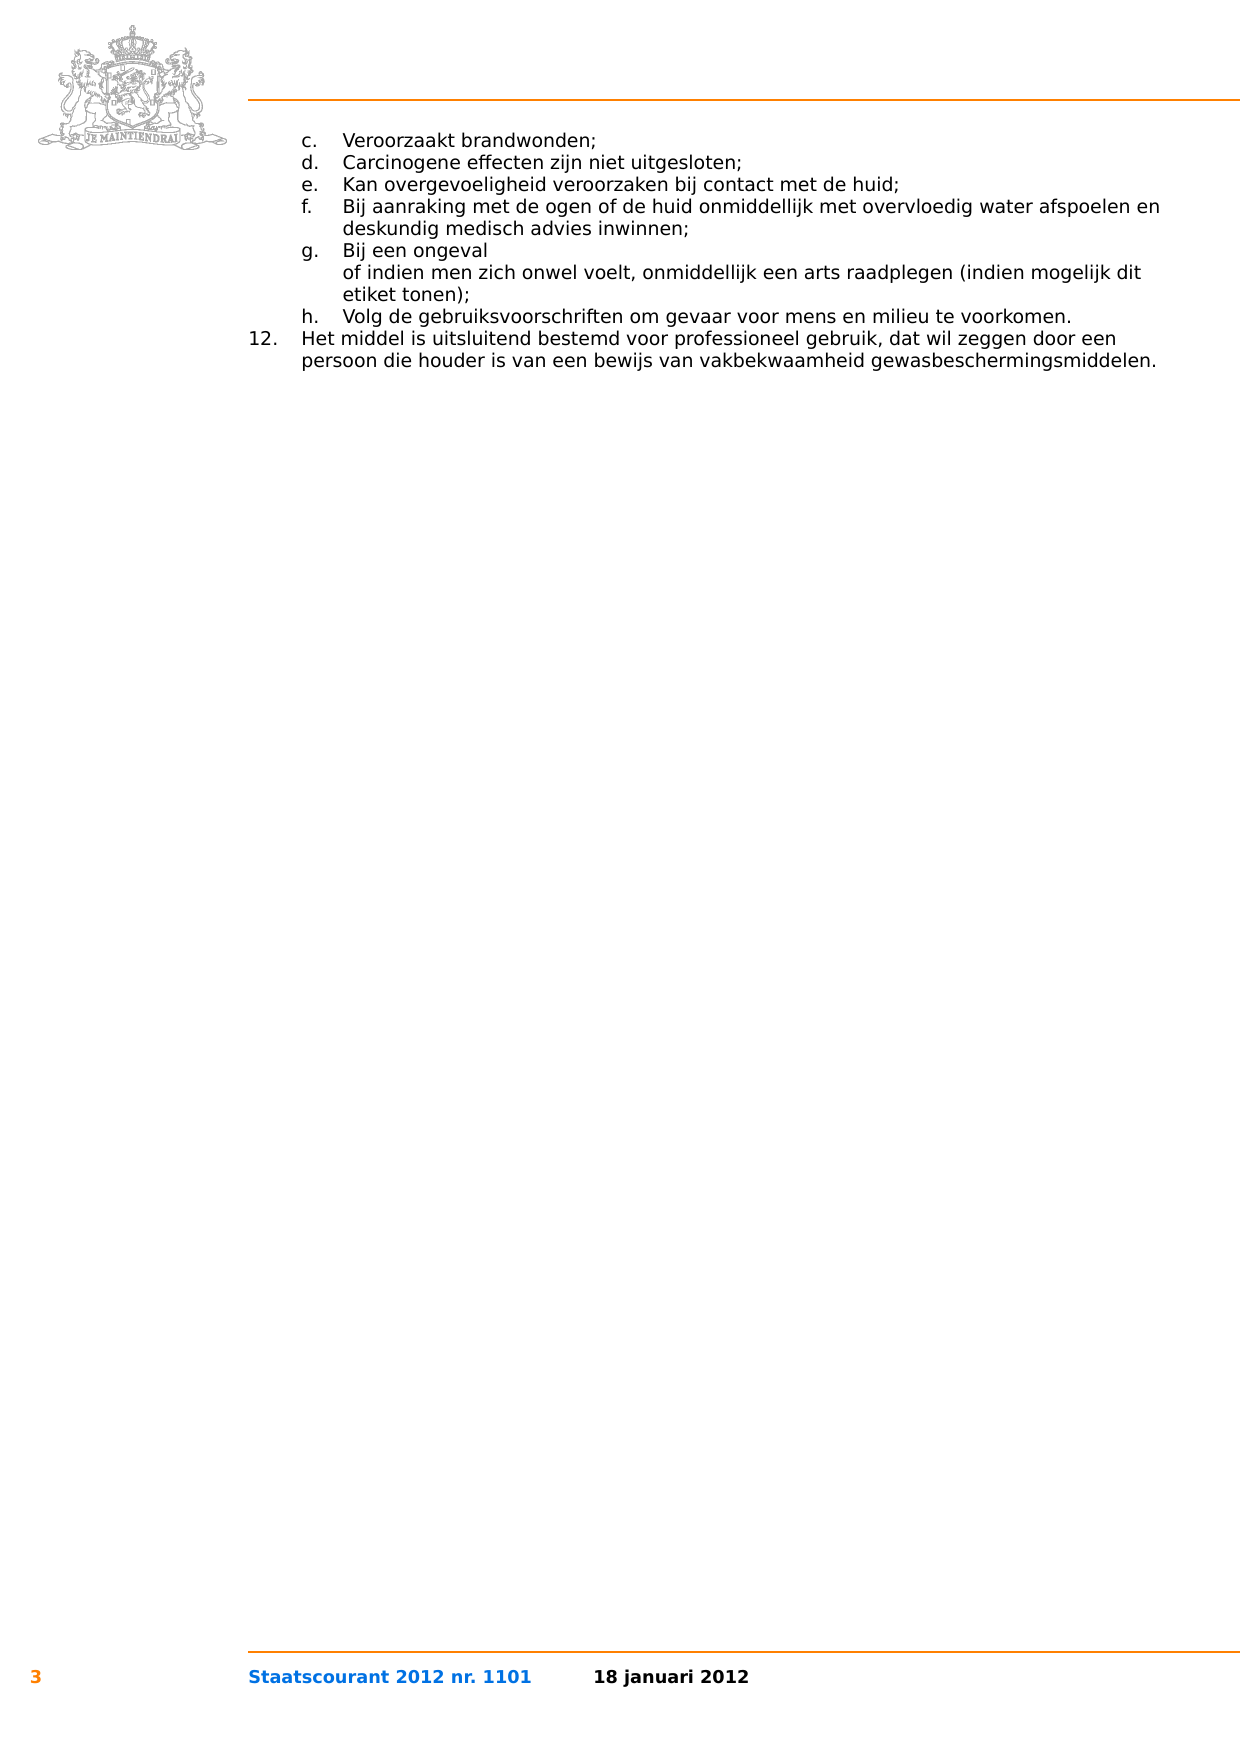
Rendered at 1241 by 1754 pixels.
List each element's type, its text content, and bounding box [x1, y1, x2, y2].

text d. Carcinogene effecten zijn niet uitgesloten; [301, 152, 1163, 174]
text of indien men zich onwel voelt, onmiddellijk een arts raadplegen (indien mogelijk dit etiket tonen); [342, 262, 1163, 306]
picture [38, 25, 227, 150]
text g. Bij een ongeval [301, 240, 1163, 262]
text h. Volg de gebruiksvoorschriften om gevaar voor mens en milieu te voorkomen. [301, 306, 1163, 328]
text 12. Het middel is uitsluitend bestemd voor professioneel gebruik, dat wil zeggen door een persoon die houder is van een bewijs van vakbekwaamheid gewasbeschermingsmiddelen. [248, 328, 1163, 372]
text e. Kan overgevoeligheid veroorzaken bij contact met de huid; [301, 174, 1163, 196]
text c. Veroorzaakt brandwonden; [301, 130, 1163, 152]
text f. Bij aanraking met de ogen of de huid onmiddellijk met overvloedig water afspoelen en deskundig medisch advies inwinnen; [301, 196, 1163, 240]
